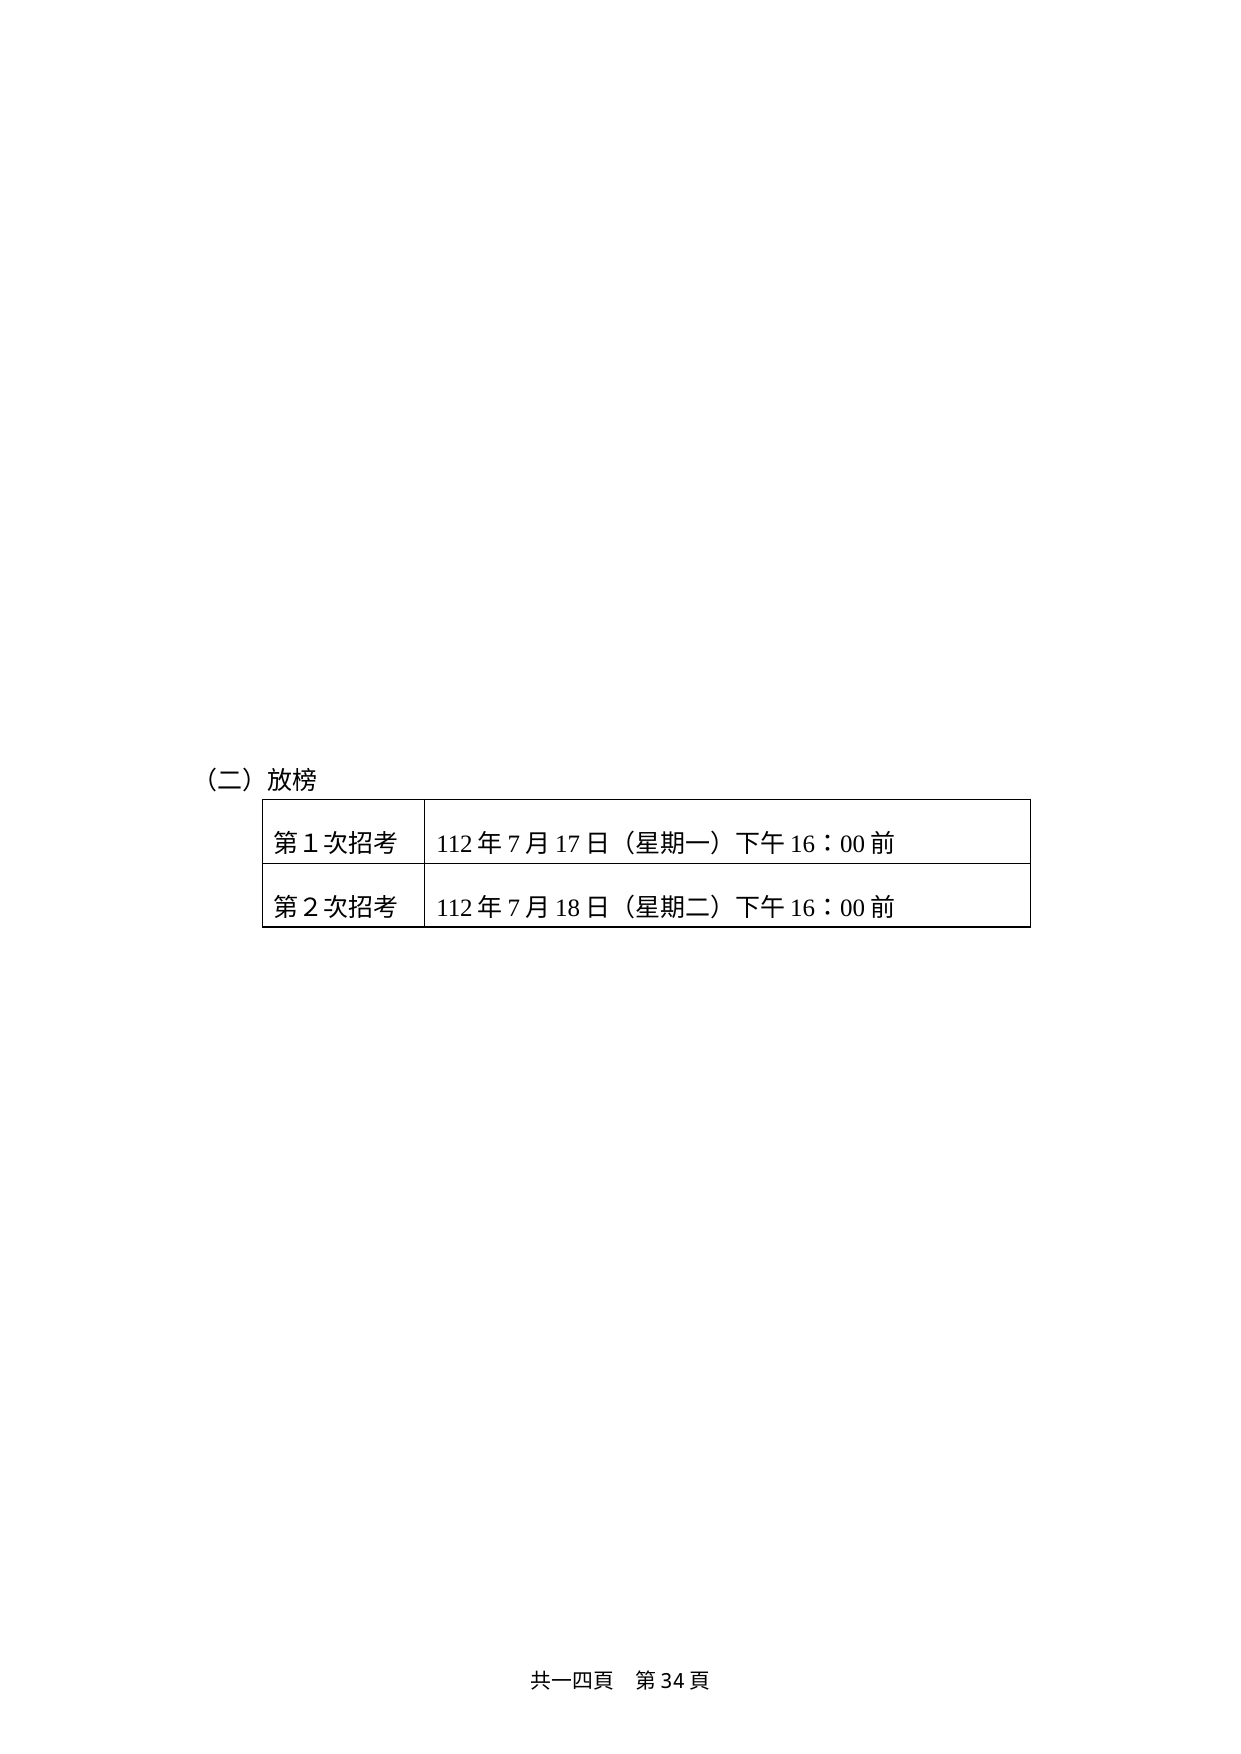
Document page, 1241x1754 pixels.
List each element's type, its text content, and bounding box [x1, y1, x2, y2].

table_cell 第２次招考 [263, 864, 424, 926]
table_header 第１次招考 [263, 800, 424, 863]
table_header 112年7月17日（星期一）下午16：00前 [425, 800, 1030, 863]
text （二）放榜 [192, 737, 1122, 799]
table_cell 112年7月18日（星期二）下午16：00前 [425, 864, 1030, 926]
